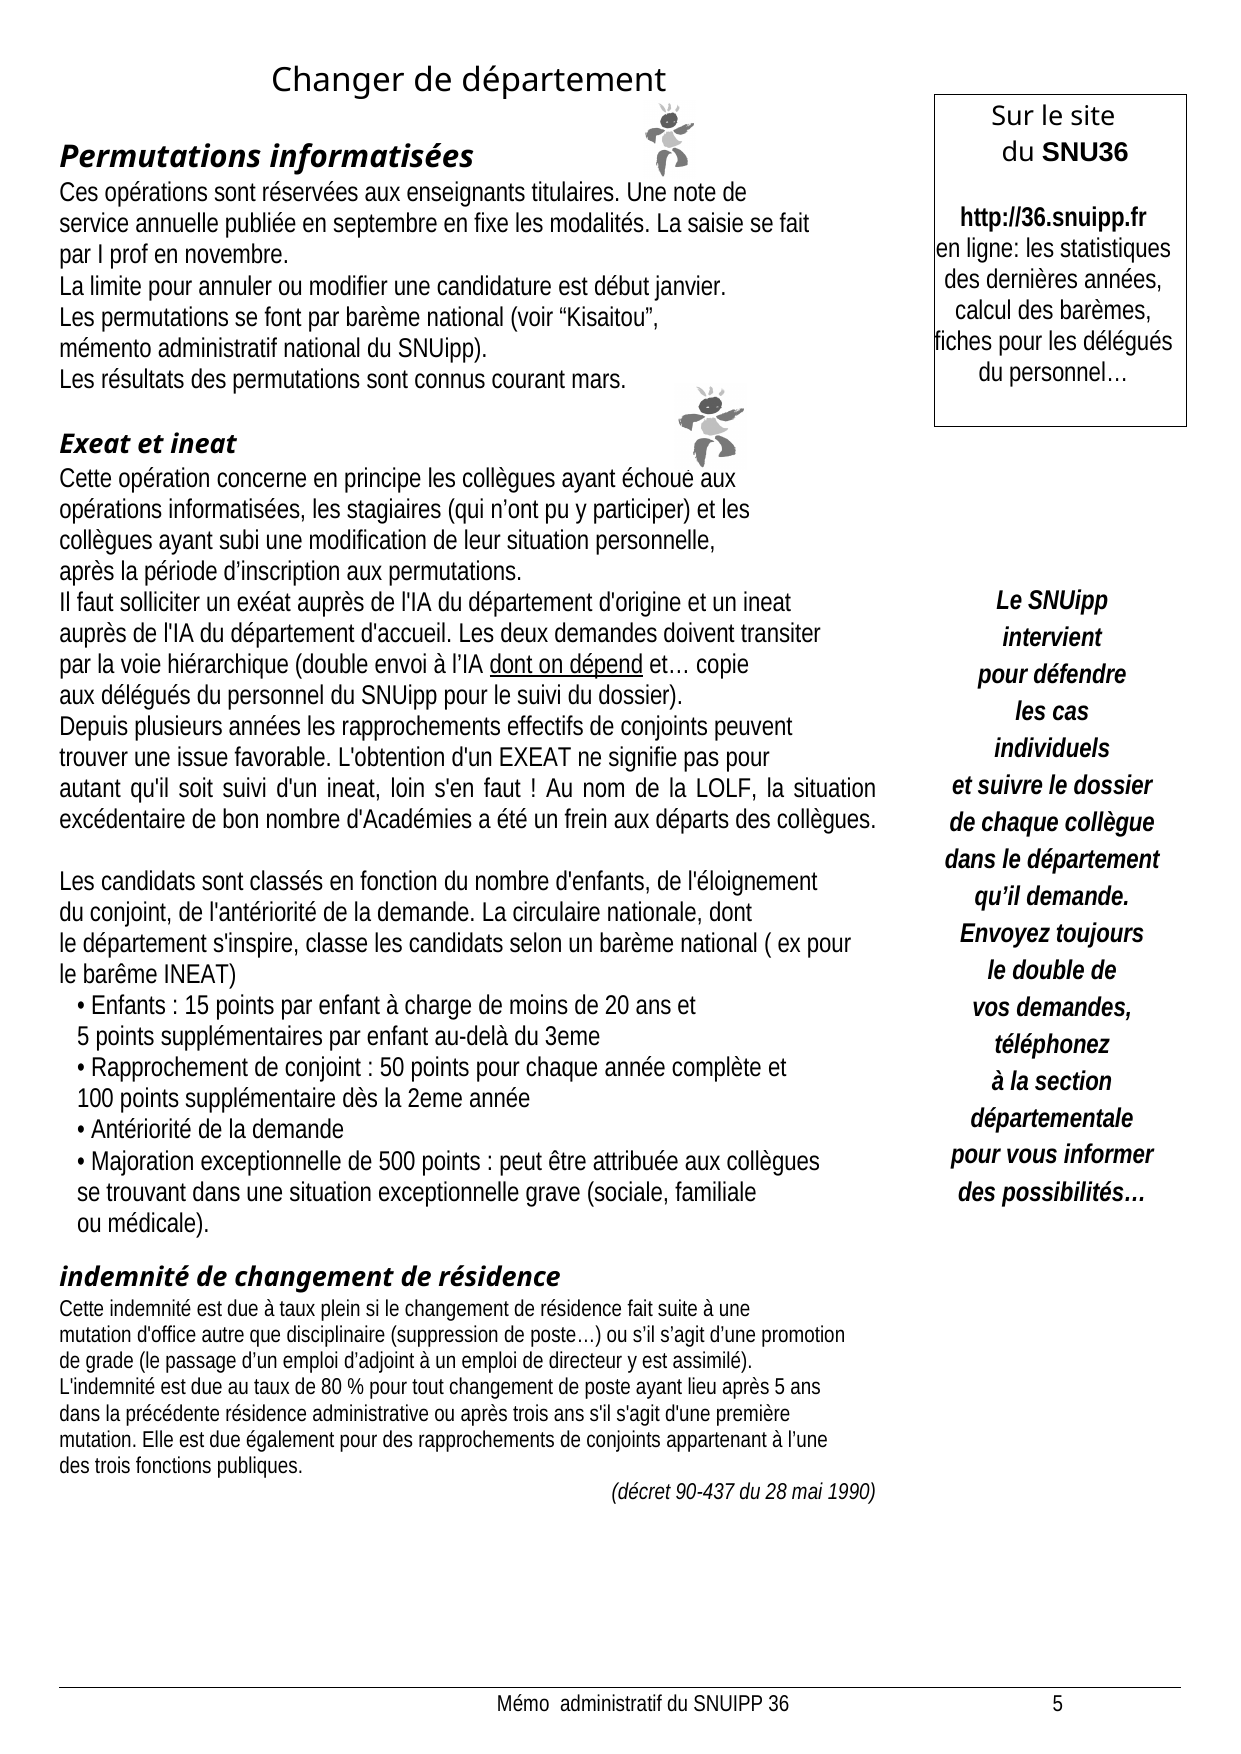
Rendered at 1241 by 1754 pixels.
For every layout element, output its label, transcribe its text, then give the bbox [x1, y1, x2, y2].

text intervient [925, 621, 1181, 652]
subtitle [748, 425, 878, 462]
text auprès de l'IA du département d'accueil. Les deux demandes doivent transiter [59, 617, 878, 648]
text de chaque collègue [925, 806, 1181, 837]
text des trois fonctions publiques. [59, 1452, 878, 1478]
text qu’il demande. [925, 880, 1181, 911]
text du conjoint, de l'antériorité de la demande. La circulaire nationale, dont [59, 896, 878, 927]
text service annuelle publiée en septembre en fixe les modalités. La saisie se fait [59, 208, 878, 239]
text dans la précédente résidence administrative ou après trois ans s'il s'agit d'une première [59, 1399, 878, 1426]
text pour vous informer [925, 1139, 1181, 1170]
text le double de [925, 954, 1181, 985]
text • Rapprochement de conjoint : 50 points pour chaque année complète et [77, 1052, 878, 1083]
text dans le département [925, 843, 1181, 874]
text Les résultats des permutations sont connus courant mars. [59, 363, 878, 394]
text Les permutations se font par barème national (voir “Kisaitou”, [59, 301, 878, 332]
text collègues ayant subi une modification de leur situation personnelle, [59, 524, 878, 555]
text en ligne: les statistiques des dernières années, calcul des barèmes, fiches pour les délégués du personnel… [935, 232, 1181, 387]
subtitle Changer de département [59, 56, 878, 101]
picture [642, 100, 697, 179]
subtitle [697, 134, 878, 177]
text à la section [925, 1065, 1181, 1096]
text et suivre le dossier [925, 769, 1181, 800]
text [925, 96, 934, 133]
text aux délégués du personnel du SNUipp pour le suivi du dossier). [59, 679, 878, 710]
text départementale [925, 1102, 1181, 1133]
text mutation. Elle est due également pour des rapprochements de conjoints appartenant à l’une [59, 1426, 878, 1452]
text par la voie hiérarchique (double envoi à l’IA dont on dépend et… copie [59, 648, 878, 679]
text opérations informatisées, les stagiaires (qui n’ont pu y participer) et les [59, 493, 878, 524]
text • Majoration exceptionnelle de 500 points : peut être attribuée aux collègues [77, 1145, 878, 1176]
text pour défendre [925, 658, 1181, 689]
text L'indemnité est due au taux de 80 % pour tout changement de poste ayant lieu après 5 ans [59, 1373, 878, 1399]
text individuels [925, 732, 1181, 763]
text mémento administratif national du SNUipp). [59, 332, 878, 363]
text La limite pour annuler ou modifier une candidature est début janvier. [59, 270, 878, 301]
text de grade (le passage d’un emploi d’adjoint à un emploi de directeur y est assimilé). [59, 1347, 878, 1373]
text 5 points supplémentaires par enfant au-delà du 3eme [77, 1021, 878, 1052]
text Depuis plusieurs années les rapprochements effectifs de conjoints peuvent [59, 710, 878, 741]
text par I prof en novembre. [59, 239, 878, 270]
text Les candidats sont classés en fonction du nombre d'enfants, de l'éloignement [59, 865, 878, 896]
text Le SNUipp [925, 584, 1181, 615]
picture [674, 383, 748, 470]
text vos demandes, [925, 991, 1181, 1022]
text le département s'inspire, classe les candidats selon un barème national ( ex pour [59, 927, 878, 958]
text Ces opérations sont réservées aux enseignants titulaires. Une note de [59, 177, 878, 208]
text 100 points supplémentaire dès la 2eme année [77, 1083, 878, 1114]
text les cas [925, 695, 1181, 726]
text ou médicale). [77, 1207, 878, 1238]
text http://36.snuipp.fr [935, 201, 1181, 232]
text téléphonez [925, 1028, 1181, 1059]
text trouver une issue favorable. L'obtention d'un EXEAT ne signifie pas pour [59, 741, 878, 772]
text du SNU36 [949, 133, 1181, 170]
text Il faut solliciter un exéat auprès de l'IA du département d'origine et un ineat [59, 586, 878, 617]
text Envoyez toujours [925, 917, 1181, 948]
subtitle Exeat et ineat [59, 425, 674, 462]
text après la période d’inscription aux permutations. [59, 555, 878, 586]
text se trouvant dans une situation exceptionnelle grave (sociale, familiale [77, 1176, 878, 1207]
text • Enfants : 15 points par enfant à charge de moins de 20 ans et [77, 989, 878, 1021]
text (décret 90-437 du 28 mai 1990) [59, 1478, 878, 1504]
text Sur le site [935, 96, 1181, 133]
text • Antériorité de la demande [77, 1114, 878, 1145]
subtitle indemnité de changement de résidence [59, 1258, 878, 1294]
text mutation d'office autre que disciplinaire (suppression de poste…) ou s’il s’agit d’une promotion [59, 1321, 878, 1347]
text des possibilités… [925, 1176, 1181, 1207]
text Cette indemnité est due à taux plein si le changement de résidence fait suite à une [59, 1294, 878, 1321]
text autant qu'il soit suivi d'un ineat, loin s'en faut ! Au nom de la LOLF, la situation excédentaire de bon nombre d'Académies a été un frein aux départs des collègues. [59, 772, 878, 834]
text Cette opération concerne en principe les collègues ayant échoué aux [59, 462, 878, 493]
text le barême INEAT) [59, 958, 878, 989]
subtitle Permutations informatisées [59, 134, 642, 177]
